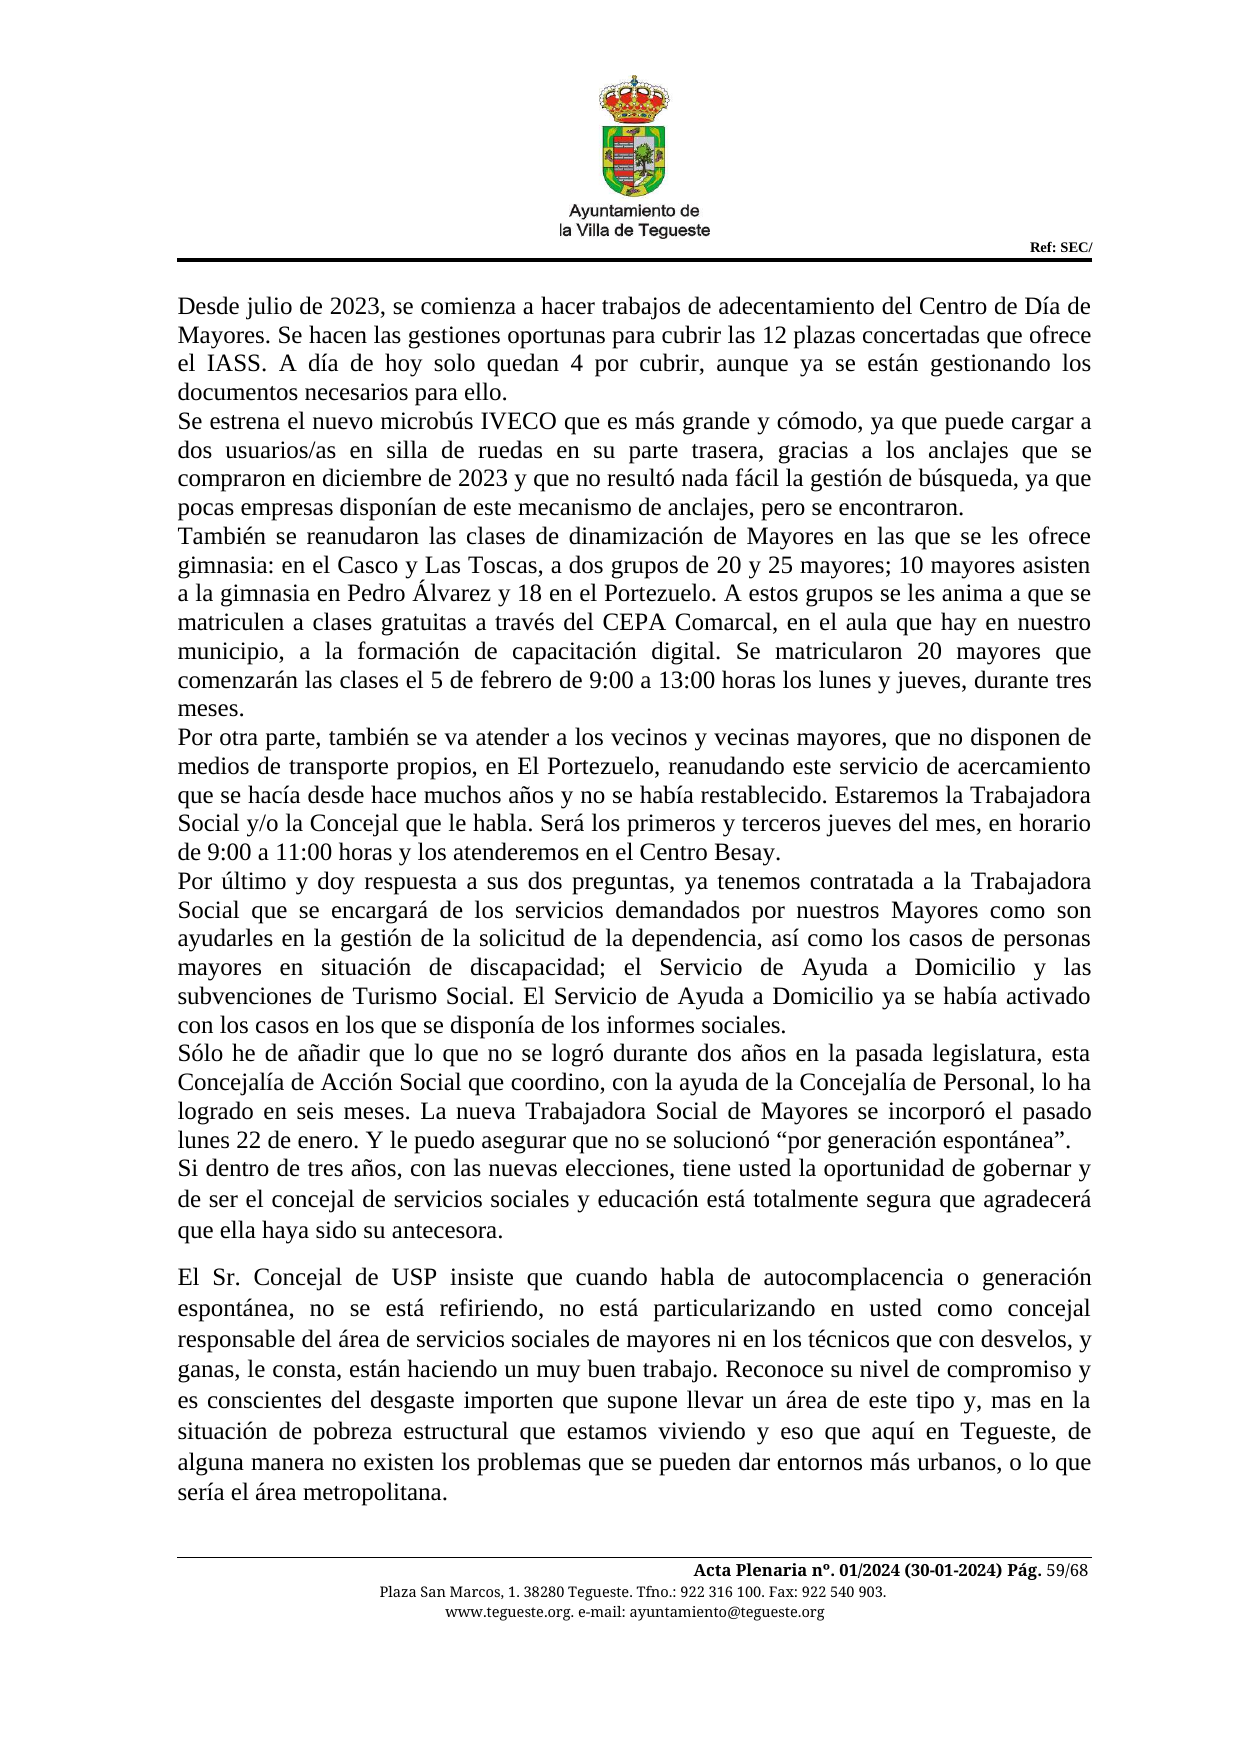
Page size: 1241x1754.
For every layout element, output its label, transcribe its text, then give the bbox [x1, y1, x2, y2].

text Si dentro de tres años, con las nuevas elecciones, tiene usted la oportunidad de gobernar y de ser el concejal de servicios sociales y educación está totalmente segura que agradecerá que ella haya sido su antecesora. [177, 1153, 1092, 1244]
text Se estrena el nuevo microbús IVECO que es más grande y cómodo, ya que puede cargar a dos usuarios/as en silla de ruedas en su parte trasera, gracias a los anclajes que se compraron en diciembre de 2023 y que no resultó nada fácil la gestión de búsqueda, ya que pocas empresas disponían de este mecanismo de anclajes, pero se encontraron. [177, 406, 1092, 521]
text El Sr. Concejal de USP insiste que cuando habla de autocomplacencia o generación espontánea, no se está refiriendo, no está particularizando en usted como concejal responsable del área de servicios sociales de mayores ni en los técnicos que con desvelos, y ganas, le consta, están haciendo un muy buen trabajo. Reconoce su nivel de compromiso y es conscientes del desgaste importen que supone llevar un área de este tipo y, mas en la situación de pobreza estructural que estamos viviendo y eso que aquí en Tegueste, de alguna manera no existen los problemas que se pueden dar entornos más urbanos, o lo que sería el área metropolitana. [177, 1262, 1092, 1506]
text Sólo he de añadir que lo que no se logró durante dos años en la pasada legislatura, esta Concejalía de Acción Social que coordino, con la ayuda de la Concejalía de Personal, lo ha logrado en seis meses. La nueva Trabajadora Social de Mayores se incorporó el pasado lunes 22 de enero. Y le puedo asegurar que no se solucionó “por generación espontánea”. [177, 1038, 1092, 1153]
text También se reanudaron las clases de dinamización de Mayores en las que se les ofrece gimnasia: en el Casco y Las Toscas, a dos grupos de 20 y 25 mayores; 10 mayores asisten a la gimnasia en Pedro Álvarez y 18 en el Portezuelo. A estos grupos se les anima a que se matriculen a clases gratuitas a través del CEPA Comarcal, en el aula que hay en nuestro municipio, a la formación de capacitación digital. Se matricularon 20 mayores que comenzarán las clases el 5 de febrero de 9:00 a 13:00 horas los lunes y jueves, durante tres meses. [177, 521, 1092, 722]
text Por otra parte, también se va atender a los vecinos y vecinas mayores, que no disponen de medios de transporte propios, en El Portezuelo, reanudando este servicio de acercamiento que se hacía desde hace muchos años y no se había restablecido. Estaremos la Trabajadora Social y/o la Concejal que le habla. Será los primeros y terceros jueves del mes, en horario de 9:00 a 11:00 horas y los atenderemos en el Centro Besay. [177, 722, 1092, 866]
text Desde julio de 2023, se comienza a hacer trabajos de adecentamiento del Centro de Día de Mayores. Se hacen las gestiones oportunas para cubrir las 12 plazas concertadas que ofrece el IASS. A día de hoy solo quedan 4 por cubrir, aunque ya se están gestionando los documentos necesarios para ello. [177, 291, 1092, 406]
text Por último y doy respuesta a sus dos preguntas, ya tenemos contratada a la Trabajadora Social que se encargará de los servicios demandados por nuestros Mayores como son ayudarles en la gestión de la solicitud de la dependencia, así como los casos de personas mayores en situación de discapacidad; el Servicio de Ayuda a Domicilio y las subvenciones de Turismo Social. El Servicio de Ayuda a Domicilio ya se había activado con los casos en los que se disponía de los informes sociales. [177, 866, 1092, 1038]
